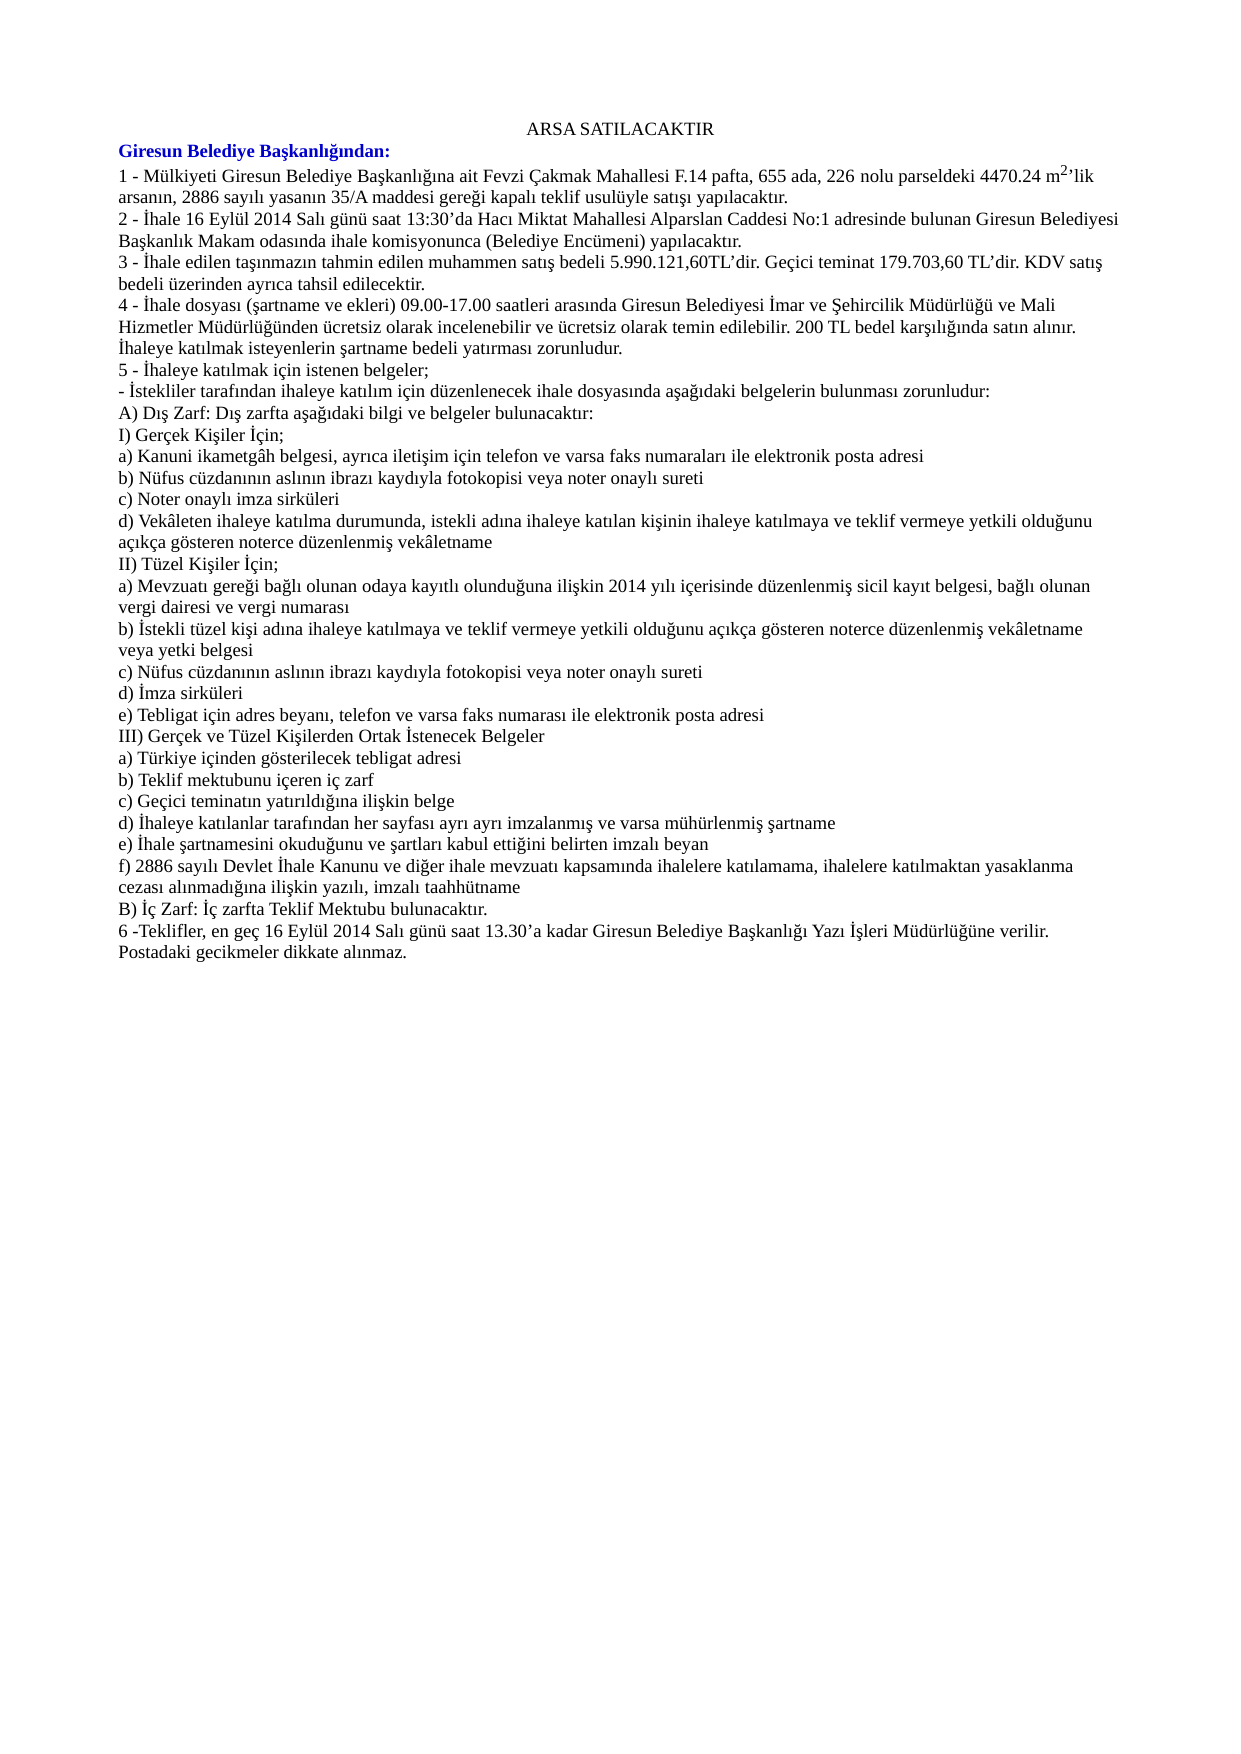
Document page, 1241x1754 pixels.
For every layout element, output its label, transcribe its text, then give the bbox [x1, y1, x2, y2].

text e) İhale şartnamesini okuduğunu ve şartları kabul ettiğini belirten imzalı beyan [118, 833, 1122, 855]
text - İstekliler tarafından ihaleye katılım için düzenlenecek ihale dosyasında aşağıdaki belgelerin bulunması zorunludur: [118, 380, 1122, 402]
text 1 - Mülkiyeti Giresun Belediye Başkanlığına ait Fevzi Çakmak Mahallesi F.14 pafta, 655 ada, 226 nolu parseldeki 4470.24 m2’lik arsanın, 2886 sayılı yasanın 35/A maddesi gereği kapalı teklif usulüyle satışı yapılacaktır. [118, 161, 1122, 208]
text b) İstekli tüzel kişi adına ihaleye katılmaya ve teklif vermeye yetkili olduğunu açıkça gösteren noterce düzenlenmiş vekâletname veya yetki belgesi [118, 618, 1122, 661]
text f) 2886 sayılı Devlet İhale Kanunu ve diğer ihale mevzuatı kapsamında ihalelere katılamama, ihalelere katılmaktan yasaklanma cezası alınmadığına ilişkin yazılı, imzalı taahhütname [118, 855, 1122, 898]
text a) Türkiye içinden gösterilecek tebligat adresi [118, 747, 1122, 768]
text a) Kanuni ikametgâh belgesi, ayrıca iletişim için telefon ve varsa faks numaraları ile elektronik posta adresi [118, 445, 1122, 467]
text c) Nüfus cüzdanının aslının ibrazı kaydıyla fotokopisi veya noter onaylı sureti [118, 661, 1122, 682]
text c) Geçici teminatın yatırıldığına ilişkin belge [118, 790, 1122, 812]
text A) Dış Zarf: Dış zarfta aşağıdaki bilgi ve belgeler bulunacaktır: [118, 402, 1122, 423]
text II) Tüzel Kişiler İçin; [118, 553, 1122, 574]
text Giresun Belediye Başkanlığından: [118, 140, 1122, 161]
text e) Tebligat için adres beyanı, telefon ve varsa faks numarası ile elektronik posta adresi [118, 704, 1122, 725]
text I) Gerçek Kişiler İçin; [118, 423, 1122, 445]
text 2 - İhale 16 Eylül 2014 Salı günü saat 13:30’da Hacı Miktat Mahallesi Alparslan Caddesi No:1 adresinde bulunan Giresun Belediyesi Başkanlık Makam odasında ihale komisyonunca (Belediye Encümeni) yapılacaktır. [118, 208, 1122, 251]
text 3 - İhale edilen taşınmazın tahmin edilen muhammen satış bedeli 5.990.121,60TL’dir. Geçici teminat 179.703,60 TL’dir. KDV satış bedeli üzerinden ayrıca tahsil edilecektir. [118, 251, 1122, 294]
text d) Vekâleten ihaleye katılma durumunda, istekli adına ihaleye katılan kişinin ihaleye katılmaya ve teklif vermeye yetkili olduğunu açıkça gösteren noterce düzenlenmiş vekâletname [118, 510, 1122, 553]
text c) Noter onaylı imza sirküleri [118, 488, 1122, 510]
text a) Mevzuatı gereği bağlı olunan odaya kayıtlı olunduğuna ilişkin 2014 yılı içerisinde düzenlenmiş sicil kayıt belgesi, bağlı olunan vergi dairesi ve vergi numarası [118, 574, 1122, 618]
text 6 -Teklifler, en geç 16 Eylül 2014 Salı günü saat 13.30’a kadar Giresun Belediye Başkanlığı Yazı İşleri Müdürlüğüne verilir. Postadaki gecikmeler dikkate alınmaz. [118, 919, 1122, 963]
text 4 - İhale dosyası (şartname ve ekleri) 09.00-17.00 saatleri arasında Giresun Belediyesi İmar ve Şehircilik Müdürlüğü ve Mali Hizmetler Müdürlüğünden ücretsiz olarak incelenebilir ve ücretsiz olarak temin edilebilir. 200 TL bedel karşılığında satın alınır. İhaleye katılmak isteyenlerin şartname bedeli yatırması zorunludur. [118, 294, 1122, 359]
text III) Gerçek ve Tüzel Kişilerden Ortak İstenecek Belgeler [118, 725, 1122, 747]
text ARSA SATILACAKTIR [118, 118, 1122, 140]
text d) İmza sirküleri [118, 682, 1122, 704]
text b) Nüfus cüzdanının aslının ibrazı kaydıyla fotokopisi veya noter onaylı sureti [118, 467, 1122, 488]
text 5 - İhaleye katılmak için istenen belgeler; [118, 359, 1122, 380]
text b) Teklif mektubunu içeren iç zarf [118, 768, 1122, 790]
text d) İhaleye katılanlar tarafından her sayfası ayrı ayrı imzalanmış ve varsa mühürlenmiş şartname [118, 812, 1122, 833]
text B) İç Zarf: İç zarfta Teklif Mektubu bulunacaktır. [118, 898, 1122, 919]
